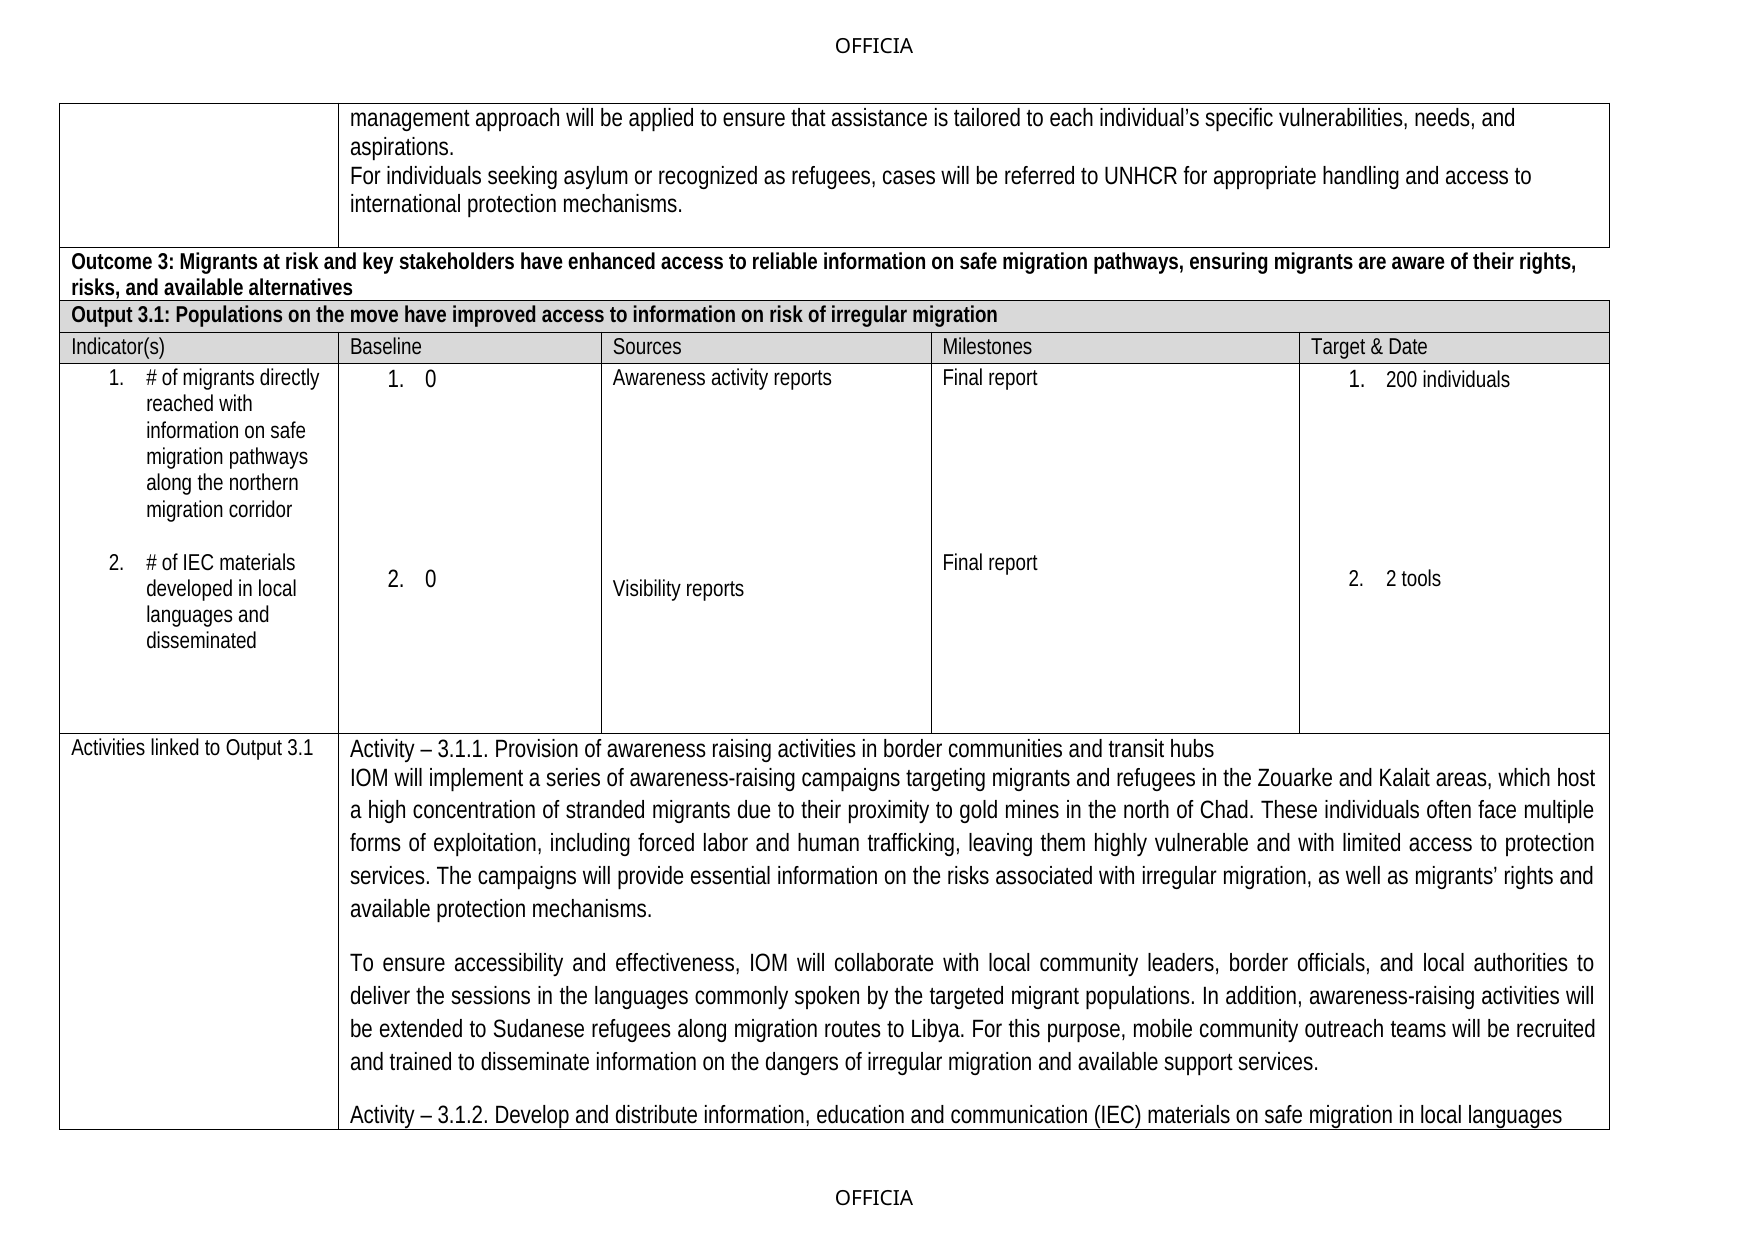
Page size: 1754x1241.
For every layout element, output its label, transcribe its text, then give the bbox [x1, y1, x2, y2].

table_cell Indicator(s) [60, 333, 338, 363]
table_cell Outcome 3: Migrants at risk and key stakeholders have enhanced access to reliable information on safe migration pathways, ensuring migrants are aware of their rights, risks, and available alternatives [60, 248, 1609, 300]
table_cell management approach will be applied to ensure that assistance is tailored to each individual’s specific vulnerabilities, needs, and aspirations. For individuals seeking asylum or recognized as refugees, cases will be referred to UNHCR for appropriate handling and access to international protection mechanisms. [339, 104, 1609, 247]
table_cell Baseline [339, 333, 601, 363]
table_cell 0 0 [339, 364, 601, 733]
table_cell Target & Date [1300, 333, 1609, 363]
table_cell [60, 104, 338, 247]
table_cell Activities linked to Output 3.1 [60, 734, 338, 1129]
table_cell Milestones [932, 333, 1299, 363]
table_cell # of migrants directly reached with information on safe migration pathways along the northern migration corridor # of IEC materials developed in local languages and disseminated [60, 364, 338, 733]
table_cell Activity – 3.1.1. Provision of awareness raising activities in border communities and transit hubs IOM will implement a series of awareness-raising campaigns targeting migrants and refugees in the Zouarke and Kalait areas, which host a high concentration of stranded migrants due to their proximity to gold mines in the north of Chad. These individuals often face multiple forms of exploitation, including forced labor and human trafficking, leaving them highly vulnerable and with limited access to protection services. The campaigns will provide essential information on the risks associated with irregular migration, as well as migrants’ rights and available protection mechanisms. To ensure accessibility and effectiveness, IOM will collaborate with local community leaders, border officials, and local authorities to deliver the sessions in the languages commonly spoken by the targeted migrant populations. In addition, awareness-raising activities will be extended to Sudanese refugees along migration routes to Libya. For this purpose, mobile community outreach teams will be recruited and trained to disseminate information on the dangers of irregular migration and available support services. Activity – 3.1.2. Develop and distribute information, education and communication (IEC) materials on safe migration in local languages [339, 734, 1609, 1129]
table_cell Sources [602, 333, 931, 363]
table_cell 200 individuals 2 tools [1300, 364, 1609, 733]
table_cell Awareness activity reports Visibility reports [602, 364, 931, 733]
table_cell Output 3.1: Populations on the move have improved access to information on risk of irregular migration [60, 301, 1609, 332]
table_cell Final report Final report [932, 364, 1299, 733]
